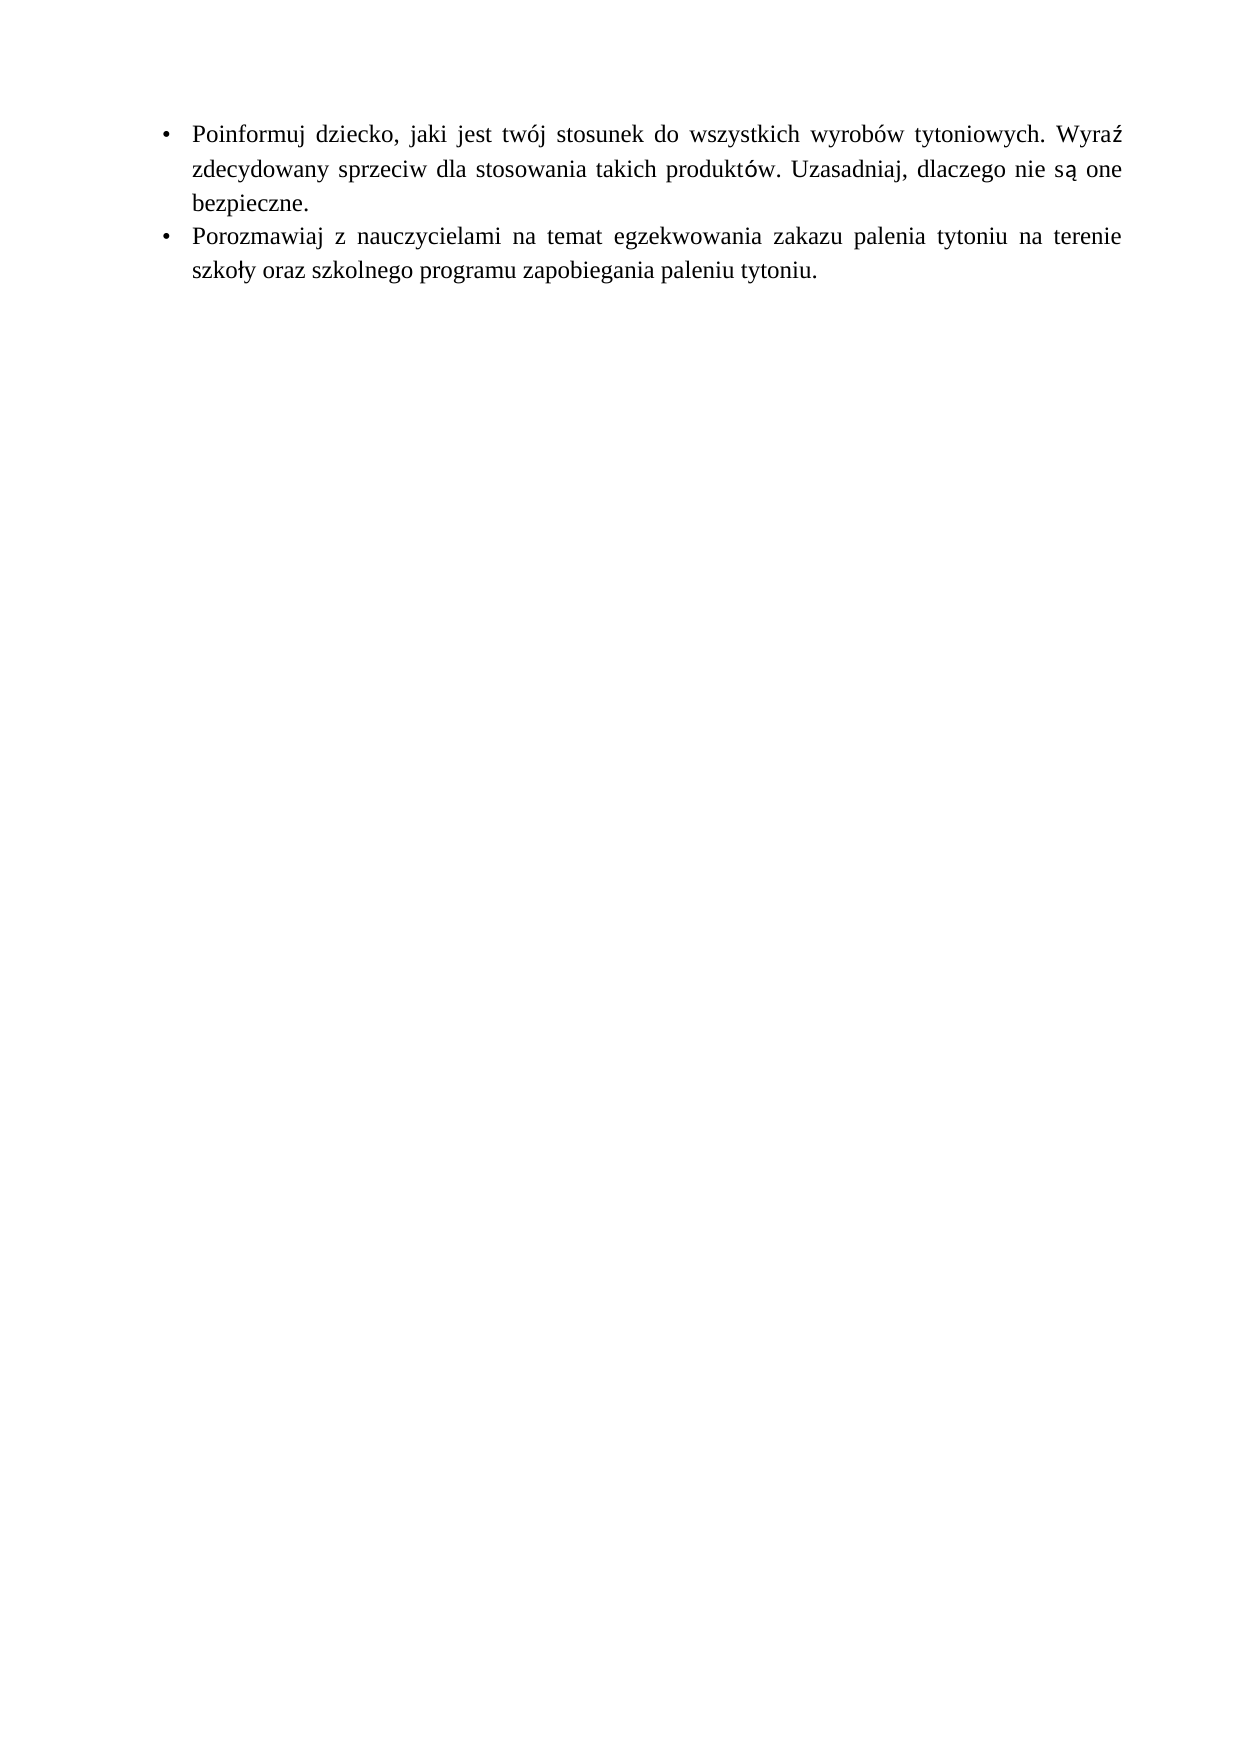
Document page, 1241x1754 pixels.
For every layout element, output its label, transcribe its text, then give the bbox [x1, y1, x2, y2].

list Poinformuj dziecko, jaki jest twój stosunek do wszystkich wyrobów tytoniowych. Wyraź zdecydowany sprzeciw dla stosowania takich produktów. Uzasadniaj, dlaczego nie są one bezpieczne. [162, 118, 1122, 217]
list Porozmawiaj z nauczycielami na temat egzekwowania zakazu palenia tytoniu na terenie szkoły oraz szkolnego programu zapobiegania paleniu tytoniu. [162, 221, 1122, 285]
